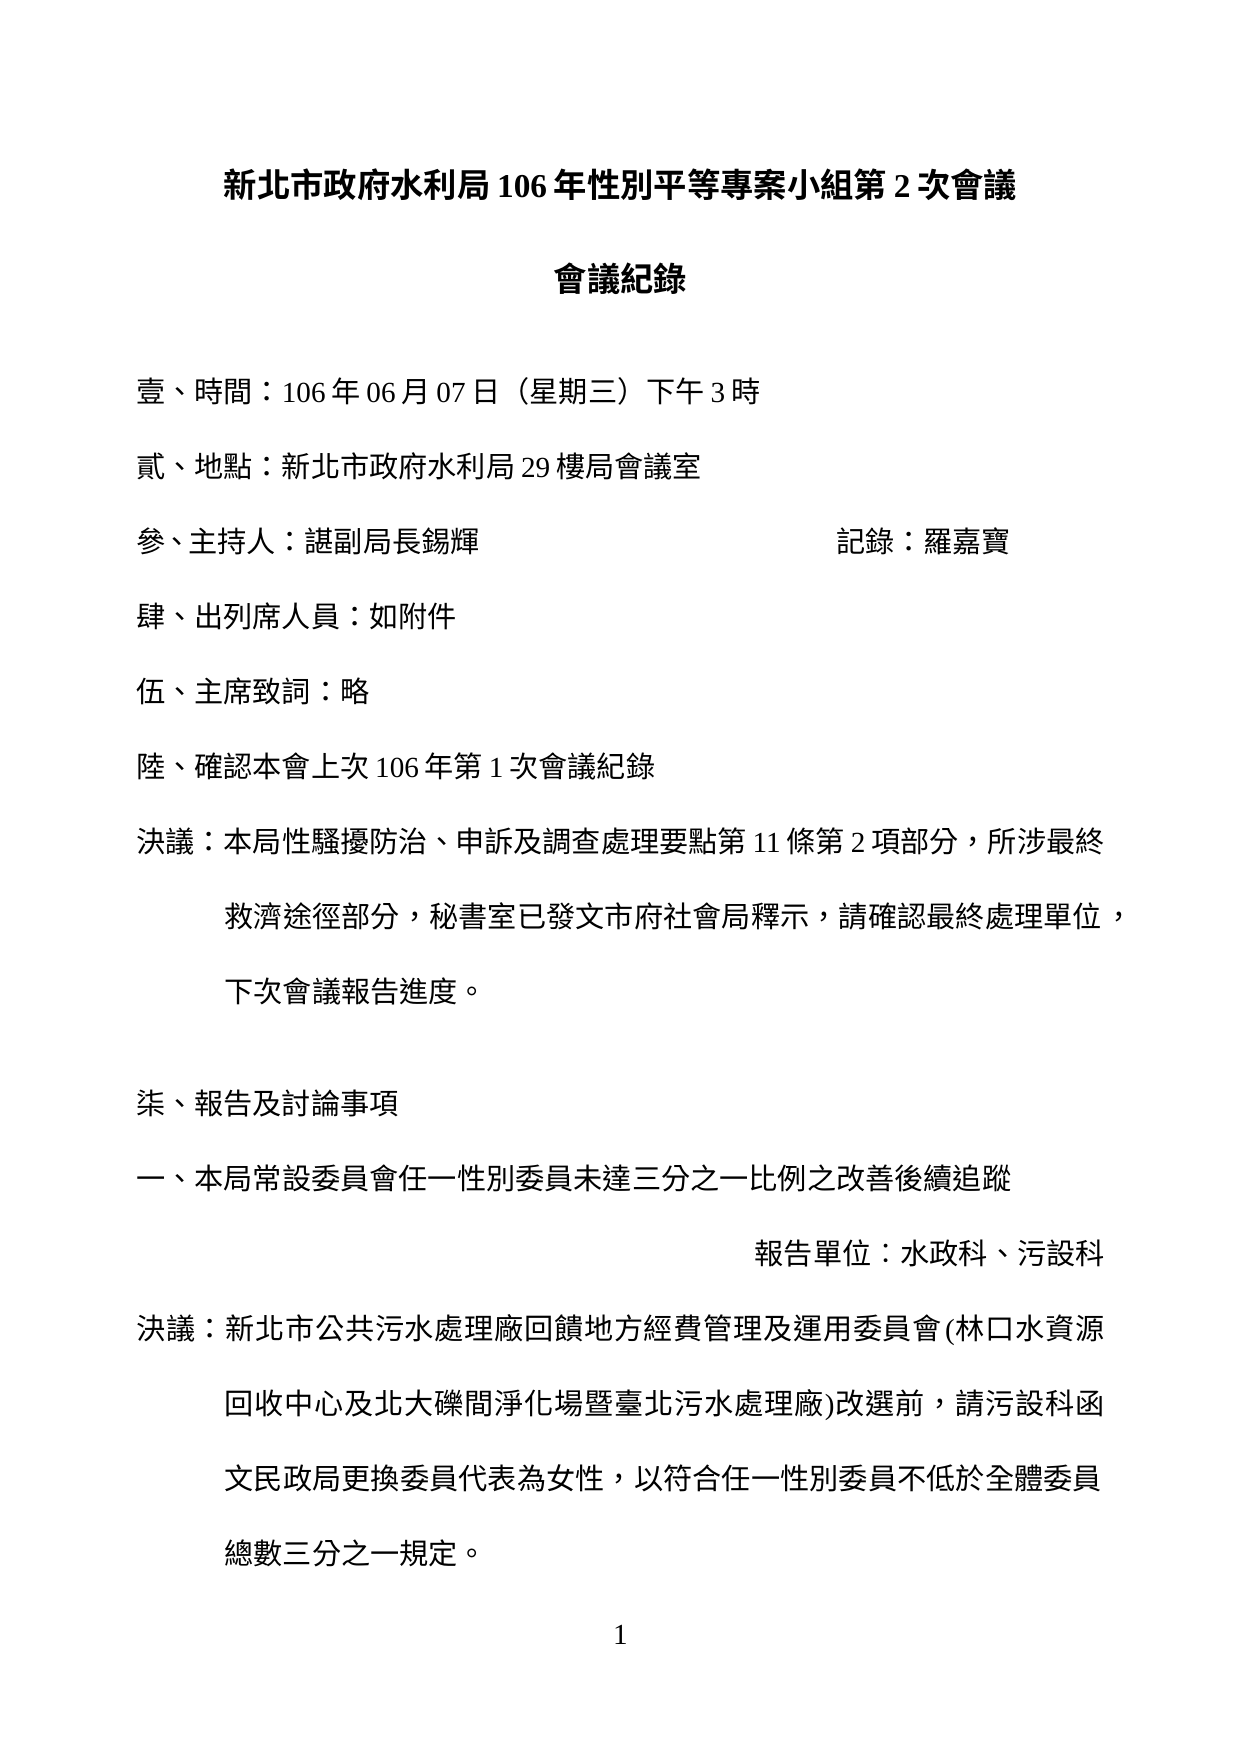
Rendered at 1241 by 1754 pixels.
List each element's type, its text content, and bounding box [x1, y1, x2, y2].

text 伍、主席致詞：略 [136, 652, 1104, 727]
text 參、主持人：諶副局長錫輝 記錄：羅嘉寶 [136, 502, 1104, 577]
text 陸、確認本會上次106年第1次會議紀錄 [136, 727, 1104, 802]
text 肆、出列席人員：如附件 [136, 577, 1104, 652]
text 貳、地點：新北市政府水利局29樓局會議室 [136, 427, 1104, 502]
text 一、本局常設委員會任一性別委員未達三分之一比例之改善後續追蹤 [136, 1139, 1104, 1214]
text 新北市政府水利局106年性別平等專案小組第2次會議 [136, 146, 1104, 221]
text 柒、報告及討論事項 [136, 1064, 1104, 1139]
text 決議：本局性騷擾防治、申訴及調查處理要點第11條第2項部分，所涉最終救濟途徑部分，秘書室已發文市府社會局釋示，請確認最終處理單位，下次會議報告進度。 [136, 802, 1104, 1027]
text 壹、時間：106年06月07日（星期三）下午3時 [136, 352, 1104, 427]
text 決議：新北市公共污水處理廠回饋地方經費管理及運用委員會(林口水資源回收中心及北大礫間淨化場暨臺北污水處理廠)改選前，請污設科函文民政局更換委員代表為女性，以符合任一性別委員不低於全體委員總數三分之一規定。 [136, 1289, 1104, 1589]
text 報告單位︰水政科、污設科 [136, 1214, 1104, 1289]
text 會議紀錄 [136, 239, 1104, 314]
